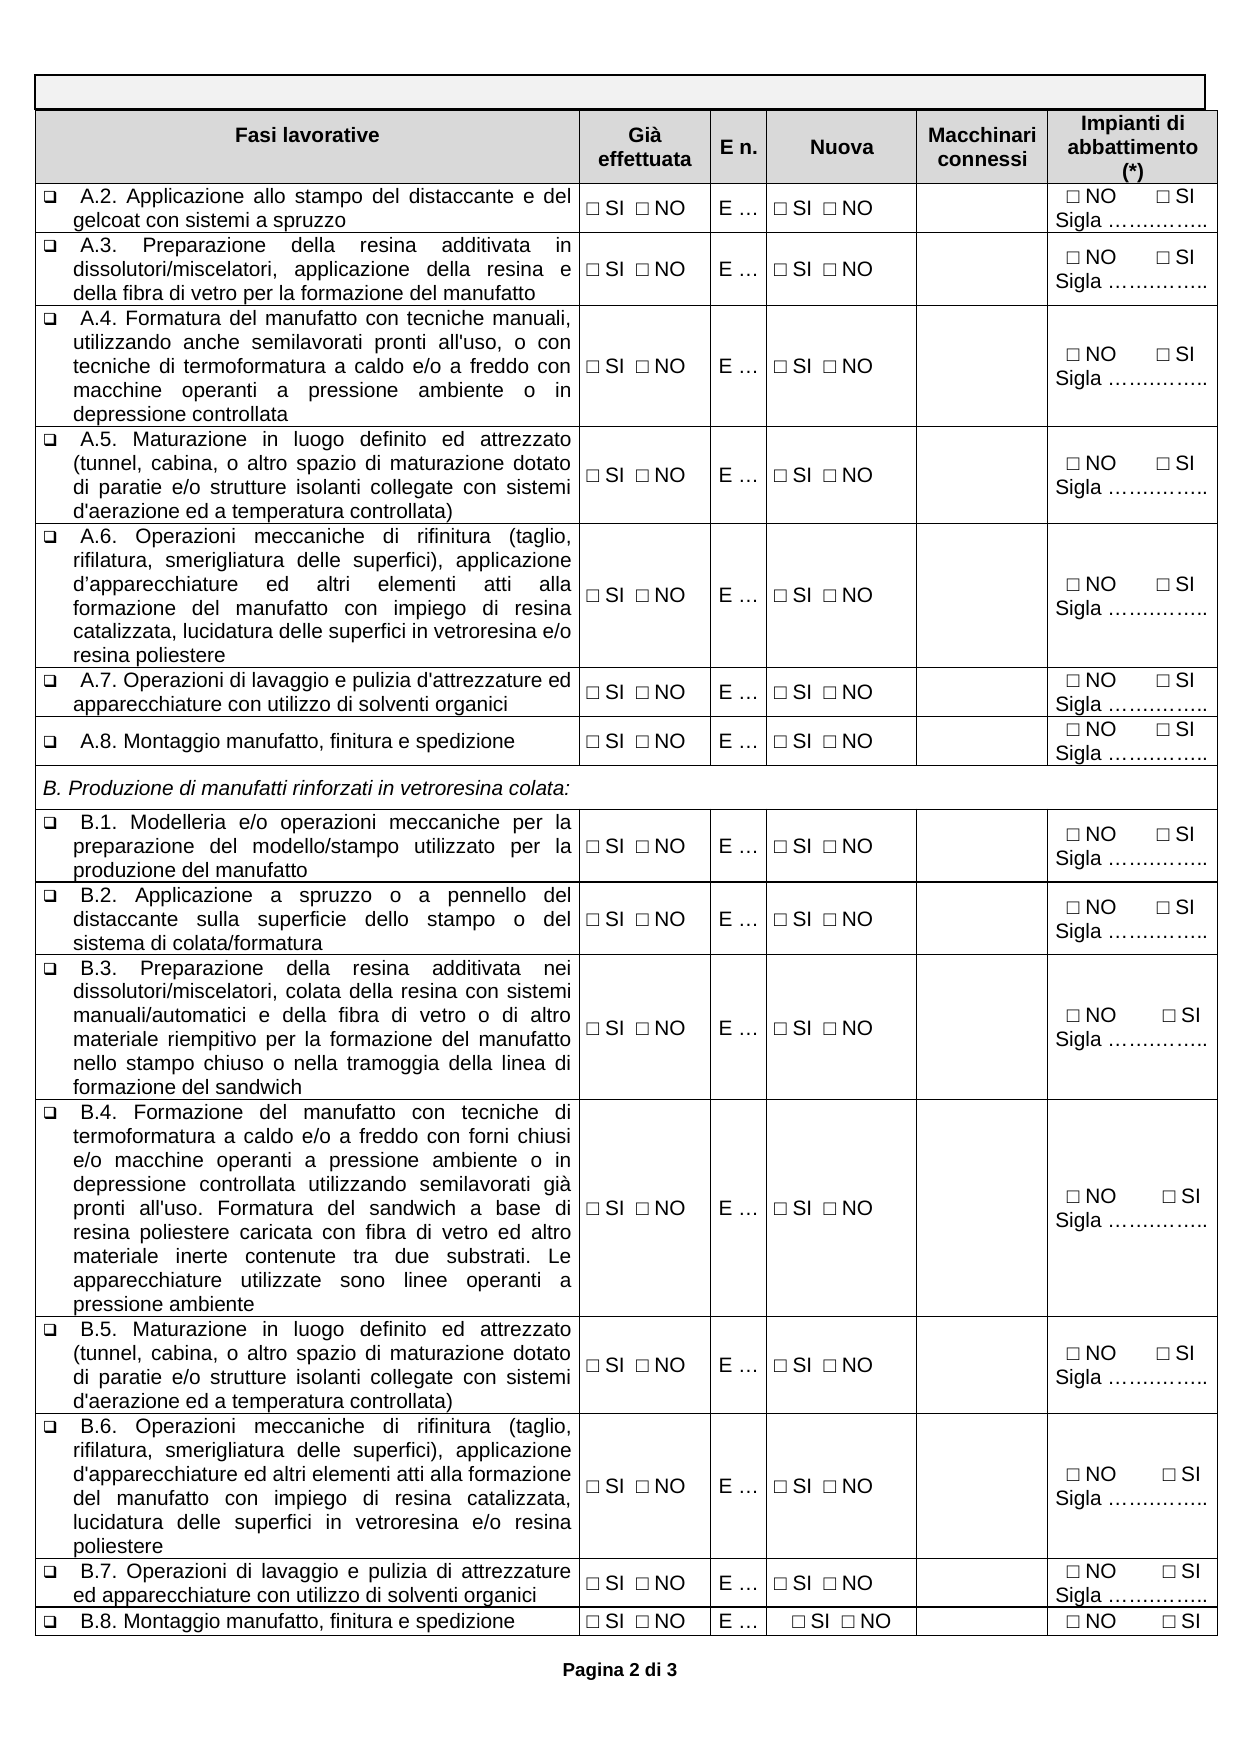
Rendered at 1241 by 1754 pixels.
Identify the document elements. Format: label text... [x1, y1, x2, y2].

table_cell E … [711, 717, 766, 765]
table_cell B.5. Maturazione in luogo definito ed attrezzato (tunnel, cabina, o altro spazio di maturazione dotato di paratie e/o strutture isolanti collegate con sistemi d'aerazione ed a temperatura controllata) [36, 1317, 579, 1413]
table_cell □ SI □ NO [580, 955, 710, 1099]
table_cell B.4. Formazione del manufatto con tecniche di termoformatura a caldo e/o a freddo con forni chiusi e/o macchine operanti a pressione ambiente o in depressione controllata utilizzando semilavorati già pronti all'uso. Formatura del sandwich a base di resina poliestere caricata con fibra di vetro ed altro materiale inerte contenute tra due substrati. Le apparecchiature utilizzate sono linee operanti a pressione ambiente [36, 1100, 579, 1316]
table_cell A.5. Maturazione in luogo definito ed attrezzato (tunnel, cabina, o altro spazio di maturazione dotato di paratie e/o strutture isolanti collegate con sistemi d'aerazione ed a temperatura controllata) [36, 427, 579, 522]
table_cell □ SI □ NO [767, 1559, 916, 1606]
table_cell E … [711, 955, 766, 1099]
table_cell [917, 1608, 1047, 1635]
table_cell □ SI □ NO [580, 524, 710, 667]
table_cell □ SI □ NO [767, 184, 916, 232]
table_cell □ SI □ NO [767, 668, 916, 716]
table_cell E … [711, 184, 766, 232]
table_cell A.2. Applicazione allo stampo del distaccante e del gelcoat con sistemi a spruzzo [36, 184, 579, 232]
table_cell B.8. Montaggio manufatto, finitura e spedizione [36, 1608, 579, 1635]
table_header Già effettuata [580, 111, 710, 183]
table_cell B.7. Operazioni di lavaggio e pulizia di attrezzature ed apparecchiature con utilizzo di solventi organici [36, 1559, 579, 1606]
table_cell □ SI □ NO [767, 1100, 916, 1316]
table_cell [917, 306, 1047, 426]
table_cell □ NO □ SI Sigla …….…….. [1048, 184, 1217, 232]
table_cell □ SI □ NO [580, 233, 710, 305]
table_header Macchinari connessi [917, 111, 1047, 183]
table_header E n. [711, 111, 766, 183]
table_cell E … [711, 1559, 766, 1606]
table_cell □ SI □ NO [767, 810, 916, 881]
table_cell □ SI □ NO [580, 1317, 710, 1413]
table_cell A.8. Montaggio manufatto, finitura e spedizione [36, 717, 579, 765]
table_cell E … [711, 668, 766, 716]
table_cell E … [711, 883, 766, 954]
table_cell [917, 427, 1047, 522]
table_cell □ SI □ NO [767, 1317, 916, 1413]
table_cell □ SI □ NO [580, 1608, 710, 1635]
table_cell □ SI □ NO [580, 427, 710, 522]
table_cell □ SI □ NO [767, 427, 916, 522]
table_cell B. Produzione di manufatti rinforzati in vetroresina colata: [36, 766, 1217, 808]
table_cell □ SI □ NO [767, 306, 916, 426]
table_cell [917, 1317, 1047, 1413]
table_cell □ SI □ NO [580, 1414, 710, 1557]
table_cell □ NO □ SI Sigla …….…….. [1048, 810, 1217, 881]
table_cell B.1. Modelleria e/o operazioni meccaniche per la preparazione del modello/stampo utilizzato per la produzione del manufatto [36, 810, 579, 881]
table_cell □ SI □ NO [580, 883, 710, 954]
table_cell A.7. Operazioni di lavaggio e pulizia d'attrezzature ed apparecchiature con utilizzo di solventi organici [36, 668, 579, 716]
table_cell [917, 883, 1047, 954]
table_header Nuova [767, 111, 916, 183]
table_cell E … [711, 427, 766, 522]
table_cell A.3. Preparazione della resina additivata in dissolutori/miscelatori, applicazione della resina e della fibra di vetro per la formazione del manufatto [36, 233, 579, 305]
table_cell □ NO □ SI [1048, 1608, 1217, 1635]
table_cell E … [711, 1608, 766, 1635]
table_cell □ SI □ NO [580, 1559, 710, 1606]
table_cell □ NO □ SI Sigla …….…….. [1048, 427, 1217, 522]
table_cell □ NO □ SI Sigla …….…….. [1048, 717, 1217, 765]
table_cell E … [711, 524, 766, 667]
table_cell B.3. Preparazione della resina additivata nei dissolutori/miscelatori, colata della resina con sistemi manuali/automatici e della fibra di vetro o di altro materiale riempitivo per la formazione del manufatto nello stampo chiuso o nella tramoggia della linea di formazione del sandwich [36, 955, 579, 1099]
table_cell E … [711, 233, 766, 305]
table_cell □ SI □ NO [580, 668, 710, 716]
table_cell □ NO □ SI Sigla …….…….. [1048, 883, 1217, 954]
table_cell E … [711, 1317, 766, 1413]
table_cell □ NO □ SI Sigla …….…….. [1048, 955, 1217, 1099]
table_cell □ SI □ NO [767, 883, 916, 954]
table_cell □ SI □ NO [580, 717, 710, 765]
table_cell [917, 233, 1047, 305]
table_cell [917, 1559, 1047, 1606]
table_cell □ NO □ SI Sigla …….…….. [1048, 233, 1217, 305]
table_header Fasi lavorative [36, 111, 579, 183]
table_cell [917, 668, 1047, 716]
table_cell [917, 524, 1047, 667]
table_cell □ SI □ NO [580, 184, 710, 232]
table_cell E … [711, 306, 766, 426]
table_cell B.2. Applicazione a spruzzo o a pennello del distaccante sulla superficie dello stampo o del sistema di colata/formatura [36, 883, 579, 954]
table_cell □ NO □ SI Sigla …….…….. [1048, 524, 1217, 667]
table_cell □ NO □ SI Sigla …….…….. [1048, 1559, 1217, 1606]
table_cell □ NO □ SI Sigla …….…….. [1048, 306, 1217, 426]
table_cell B.6. Operazioni meccaniche di rifinitura (taglio, rifilatura, smerigliatura delle superfici), applicazione d'apparecchiature ed altri elementi atti alla formazione del manufatto con impiego di resina catalizzata, lucidatura delle superfici in vetroresina e/o resina poliestere [36, 1414, 579, 1557]
table_cell □ NO □ SI Sigla …….…….. [1048, 668, 1217, 716]
table_cell □ SI □ NO [767, 717, 916, 765]
table_cell E … [711, 810, 766, 881]
table_cell [917, 717, 1047, 765]
table_cell □ SI □ NO [580, 306, 710, 426]
table_cell [917, 810, 1047, 881]
table_cell E … [711, 1100, 766, 1316]
table_cell [917, 184, 1047, 232]
table_cell □ SI □ NO [580, 1100, 710, 1316]
table_cell □ SI □ NO [580, 810, 710, 881]
table_cell [917, 955, 1047, 1099]
table_cell □ NO □ SI Sigla …….…….. [1048, 1100, 1217, 1316]
table_cell □ NO □ SI Sigla …….…….. [1048, 1414, 1217, 1557]
table_cell □ SI □ NO [767, 955, 916, 1099]
table_cell [917, 1414, 1047, 1557]
table_cell □ SI □ NO [767, 1608, 916, 1635]
table_header Impianti di abbattimento (*) [1048, 111, 1217, 183]
table_cell [917, 1100, 1047, 1316]
table_cell A.4. Formatura del manufatto con tecniche manuali, utilizzando anche semilavorati pronti all'uso, o con tecniche di termoformatura a caldo e/o a freddo con macchine operanti a pressione ambiente o in depressione controllata [36, 306, 579, 426]
table_cell □ SI □ NO [767, 524, 916, 667]
table_cell □ SI □ NO [767, 1414, 916, 1557]
table_cell □ NO □ SI Sigla …….…….. [1048, 1317, 1217, 1413]
table_cell E … [711, 1414, 766, 1557]
table_cell □ SI □ NO [767, 233, 916, 305]
table_cell A.6. Operazioni meccaniche di rifinitura (taglio, rifilatura, smerigliatura delle superfici), applicazione d’apparecchiature ed altri elementi atti alla formazione del manufatto con impiego di resina catalizzata, lucidatura delle superfici in vetroresina e/o resina poliestere [36, 524, 579, 667]
